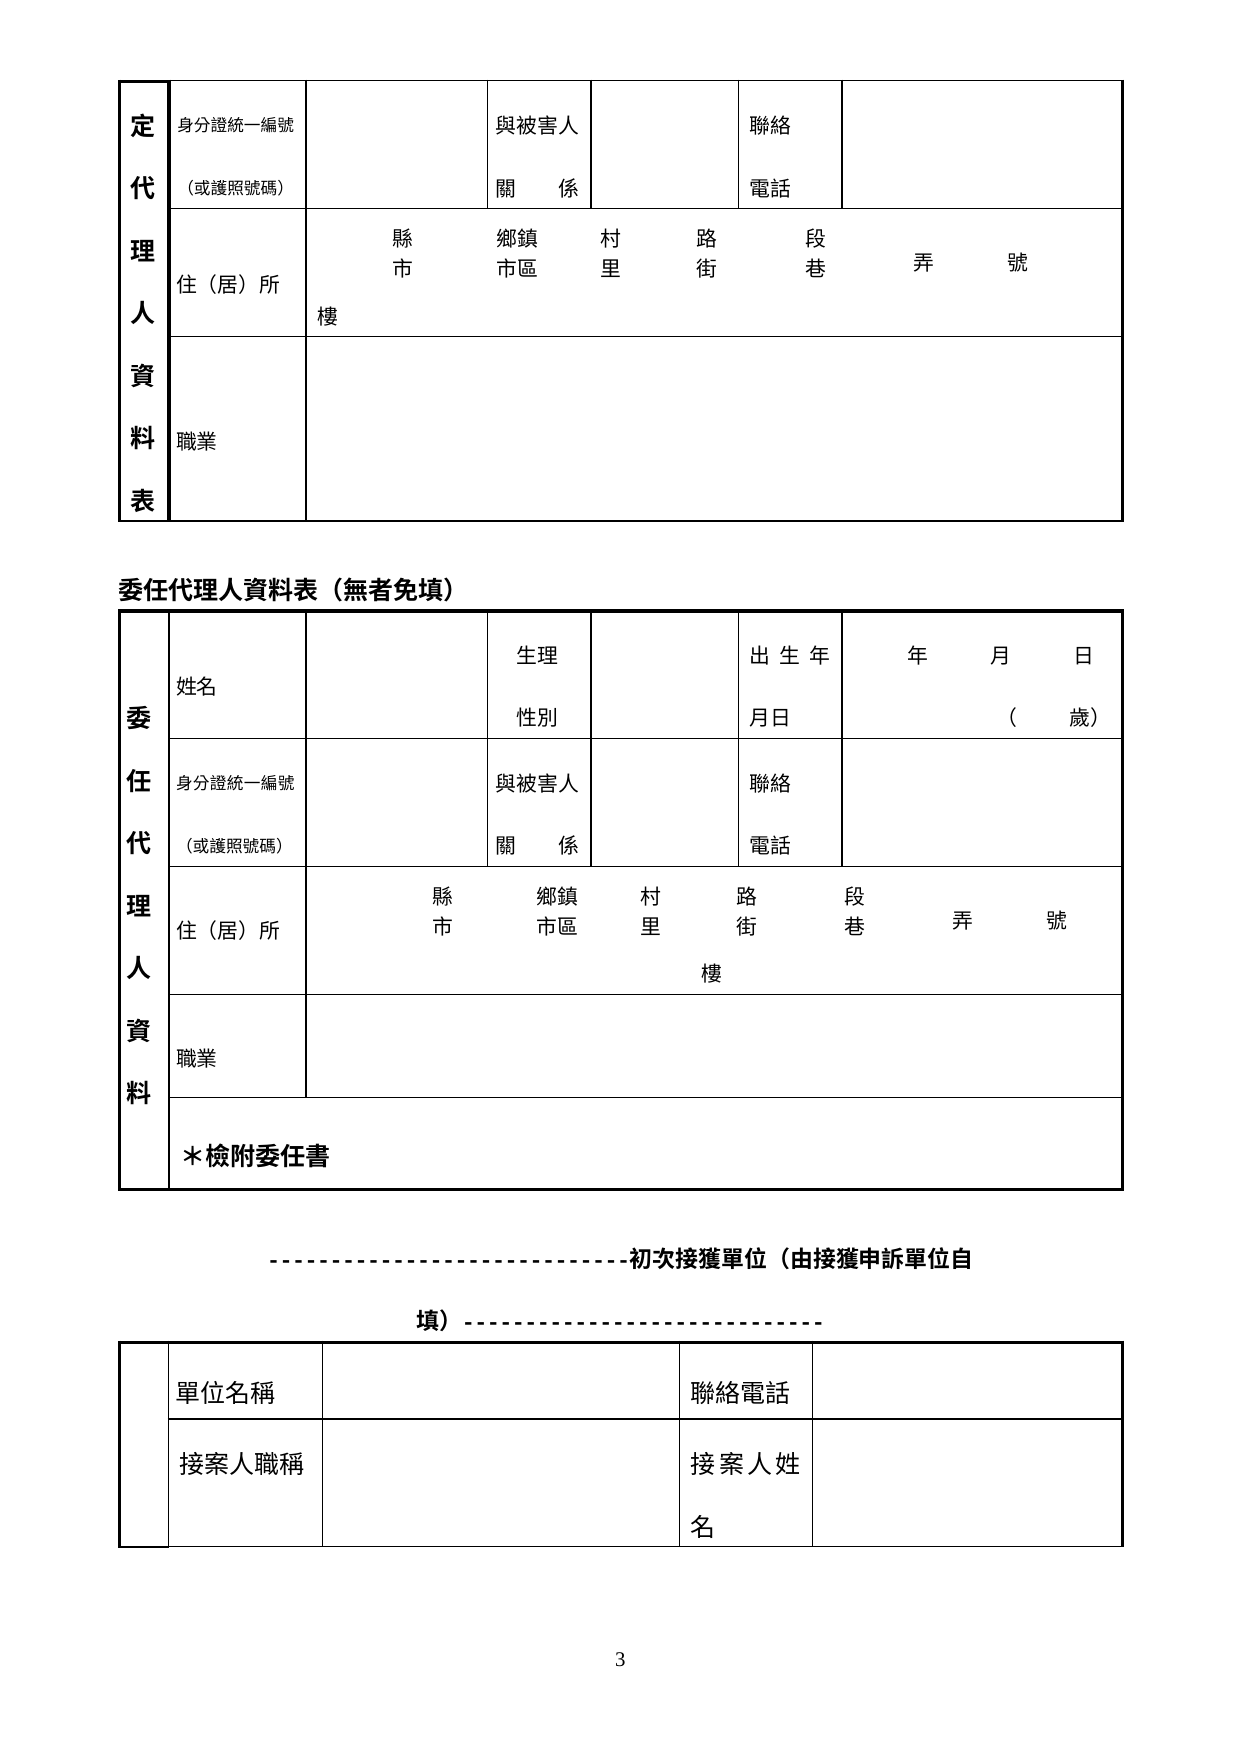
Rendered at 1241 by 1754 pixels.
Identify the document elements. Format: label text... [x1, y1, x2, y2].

table_cell 聯絡 電話 [739, 739, 841, 866]
table_cell 與被害人關 係 [488, 81, 590, 208]
table_header [323, 1344, 679, 1418]
table_header 單位名稱 [169, 1344, 322, 1418]
table_cell 住（居）所 [170, 867, 305, 994]
table_cell 身分證統一編號（或護照號碼） [170, 739, 305, 866]
table_cell 縣市 鄉鎮市區 村里 路街 段巷 弄 號 樓 [307, 209, 1121, 336]
table_cell [307, 995, 1121, 1097]
table_cell 接案人職稱 [169, 1420, 322, 1546]
table_cell 聯絡 電話 [739, 81, 841, 208]
table_header 姓名 [170, 613, 305, 737]
table_cell [307, 739, 487, 866]
text 委任代理人資料表（無者免填） [118, 547, 1122, 609]
table_cell 職業 [170, 995, 305, 1097]
table_cell [592, 739, 738, 866]
table_header 定代理人資料表 [121, 83, 167, 520]
table_header 聯絡電話 [680, 1344, 812, 1418]
table_cell 接案人姓名 [680, 1420, 812, 1546]
table_header 年 月 日 （ 歲） [843, 613, 1121, 737]
table_cell 身分證統一編號（或護照號碼） [171, 81, 305, 208]
table_cell 職業 [171, 337, 305, 520]
table_cell [843, 81, 1121, 208]
table_cell [592, 81, 738, 208]
table_cell 縣市 鄉鎮市區 村里 路街 段巷 弄 號 樓 [307, 867, 1121, 994]
table_cell 與被害人關 係 [488, 739, 590, 866]
text -----------------------------初次接獲單位（由接獲申訴單位自填）----------------------------- [118, 1216, 1122, 1341]
table_cell [307, 337, 1121, 520]
table_cell 住（居）所 [171, 209, 305, 336]
table_header 生理 性別 [488, 613, 590, 737]
table_header 出生年月日 [739, 613, 841, 737]
table_header 初次接獲單位 [121, 1344, 168, 1546]
table_header [307, 613, 487, 737]
table_cell [307, 81, 487, 208]
table_header [592, 613, 738, 737]
table_header 委任代理人資料 [121, 613, 168, 1187]
table_cell ＊檢附委任書 [170, 1098, 1121, 1187]
table_cell [323, 1420, 679, 1546]
table_cell [843, 739, 1121, 866]
table_cell [813, 1420, 1121, 1546]
table_header [813, 1344, 1121, 1418]
